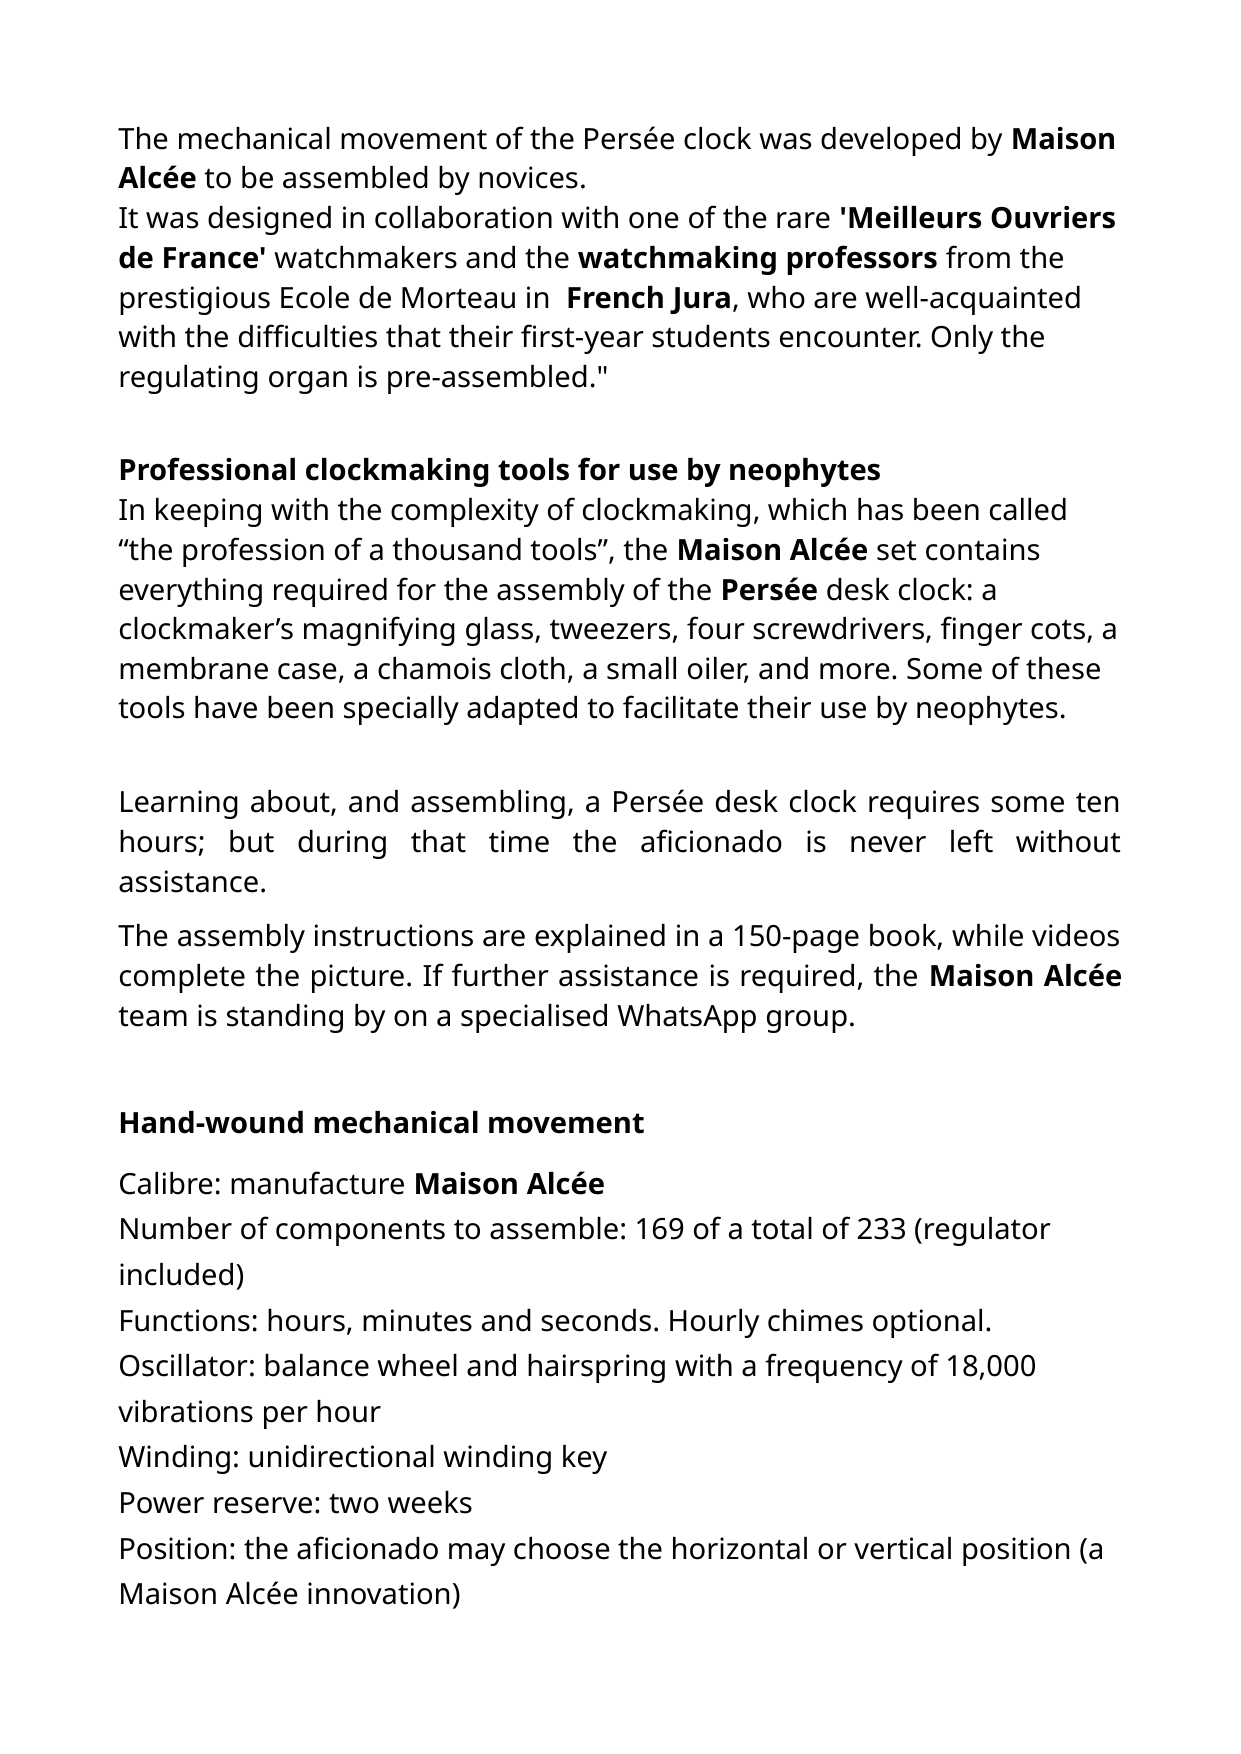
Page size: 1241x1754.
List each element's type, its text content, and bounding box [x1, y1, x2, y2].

text The mechanical movement of the Persée clock was developed by Maison Alcée to be assembled by novices. [118, 118, 1122, 197]
text Hand-wound mechanical movement [118, 1103, 1122, 1142]
text It was designed in collaboration with one of the rare 'Meilleurs Ouvriers de France' watchmakers and the watchmaking professors from the prestigious Ecole de Morteau in French Jura, who are well-acquainted with the difficulties that their first-year students encounter. Only the regulating organ is pre-assembled." [118, 197, 1122, 396]
text The assembly instructions are explained in a 150-page book, while videos complete the picture. If further assistance is required, the Maison Alcée team is standing by on a specialised WhatsApp group. [118, 915, 1122, 1034]
text Professional clockmaking tools for use by neophytes In keeping with the complexity of clockmaking, which has been called “the profession of a thousand tools”, the Maison Alcée set contains everything required for the assembly of the Persée desk clock: a clockmaker’s magnifying glass, tweezers, four screwdrivers, finger cots, a membrane case, a chamois cloth, a small oiler, and more. Some of these tools have been specially adapted to facilitate their use by neophytes. [118, 450, 1122, 727]
text Calibre: manufacture Maison Alcée Number of components to assemble: 169 of a total of 233 (regulator included) Functions: hours, minutes and seconds. Hourly chimes optional. Oscillator: balance wheel and hairspring with a frequency of 18,000 vibrations per hour Winding: unidirectional winding key Power reserve: two weeks Position: the aficionado may choose the horizontal or vertical position (a Maison Alcée innovation) [118, 1163, 1122, 1613]
text Learning about, and assembling, a Persée desk clock requires some ten hours; but during that time the aficionado is never left without assistance. [118, 782, 1122, 901]
